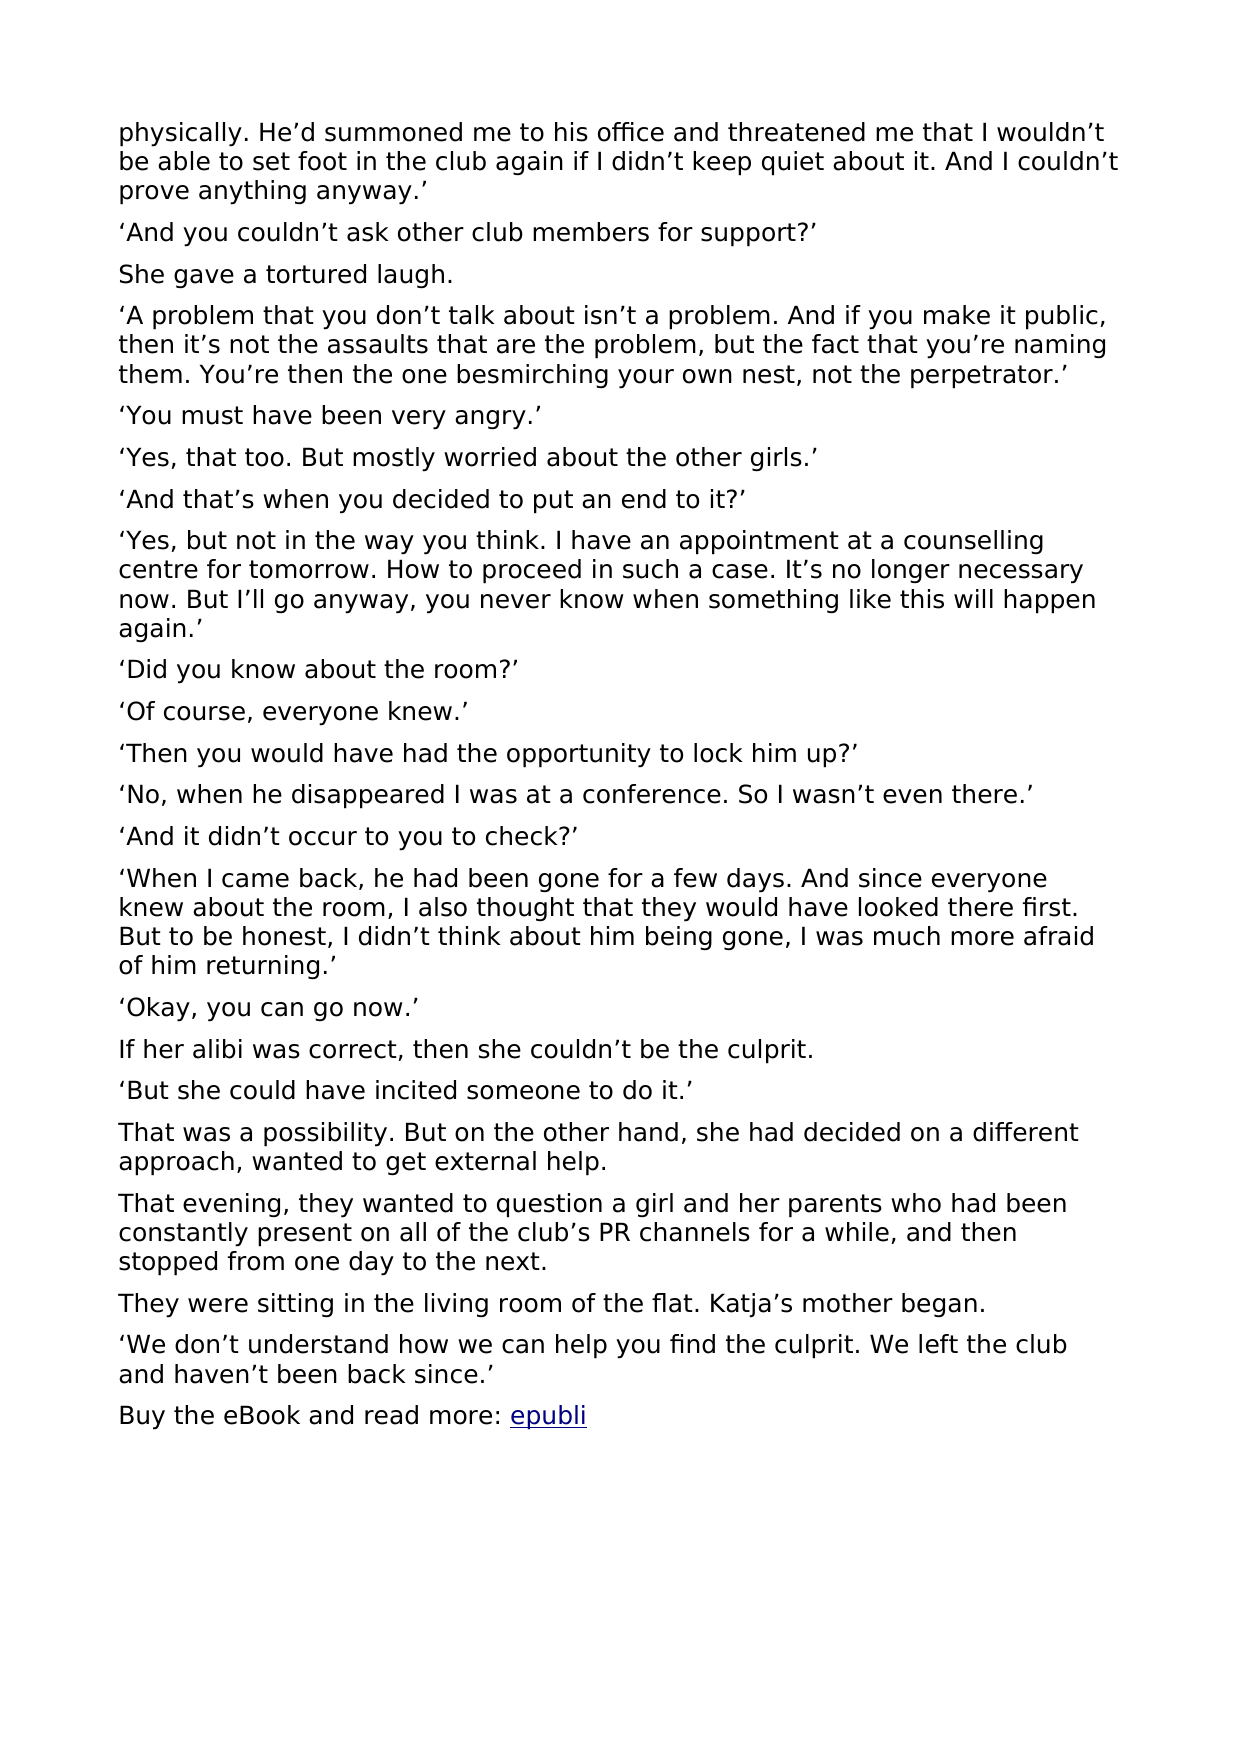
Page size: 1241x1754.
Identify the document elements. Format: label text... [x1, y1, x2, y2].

text ‘And that’s when you decided to put an end to it?’ [118, 485, 1122, 514]
text ‘Did you know about the room?’ [118, 656, 1122, 685]
text If her alibi was correct, then she couldn’t be the culprit. [118, 1035, 1122, 1064]
text That was a possibility. But on the other hand, she had decided on a different approach, wanted to get external help. [118, 1118, 1122, 1176]
text ‘And you couldn’t ask other club members for support?’ [118, 218, 1122, 247]
text ‘Of course, everyone knew.’ [118, 697, 1122, 726]
text ‘And it didn’t occur to you to check?’ [118, 822, 1122, 851]
text ‘You must have been very angry.’ [118, 401, 1122, 431]
text Buy the eBook and read more: epubli [118, 1401, 1122, 1431]
text physically. He’d summoned me to his office and threatened me that I wouldn’t be able to set foot in the club again if I didn’t keep quiet about it. And I couldn’t prove anything anyway.’ [118, 118, 1122, 206]
text ‘But she could have incited someone to do it.’ [118, 1076, 1122, 1106]
text ‘Then you would have had the opportunity to lock him up?’ [118, 739, 1122, 768]
text ‘Yes, but not in the way you think. I have an appointment at a counselling centre for tomorrow. How to proceed in such a case. It’s no longer necessary now. But I’ll go anyway, you never know when something like this will happen again.’ [118, 526, 1122, 643]
text She gave a tortured laugh. [118, 260, 1122, 289]
text ‘Okay, you can go now.’ [118, 993, 1122, 1022]
text ‘No, when he disappeared I was at a conference. So I wasn’t even there.’ [118, 781, 1122, 810]
text ‘A problem that you don’t talk about isn’t a problem. And if you make it public, then it’s not the assaults that are the problem, but the fact that you’re naming them. You’re then the one besmirching your own nest, not the perpetrator.’ [118, 301, 1122, 389]
text ‘We don’t understand how we can help you find the culprit. We left the club and haven’t been back since.’ [118, 1331, 1122, 1389]
text ‘When I came back, he had been gone for a few days. And since everyone knew about the room, I also thought that they would have looked there first. But to be honest, I didn’t think about him being gone, I was much more afraid of him returning.’ [118, 864, 1122, 981]
text ‘Yes, that too. But mostly worried about the other girls.’ [118, 443, 1122, 472]
text They were sitting in the living room of the flat. Katja’s mother began. [118, 1289, 1122, 1318]
text That evening, they wanted to question a girl and her parents who had been constantly present on all of the club’s PR channels for a while, and then stopped from one day to the next. [118, 1189, 1122, 1276]
